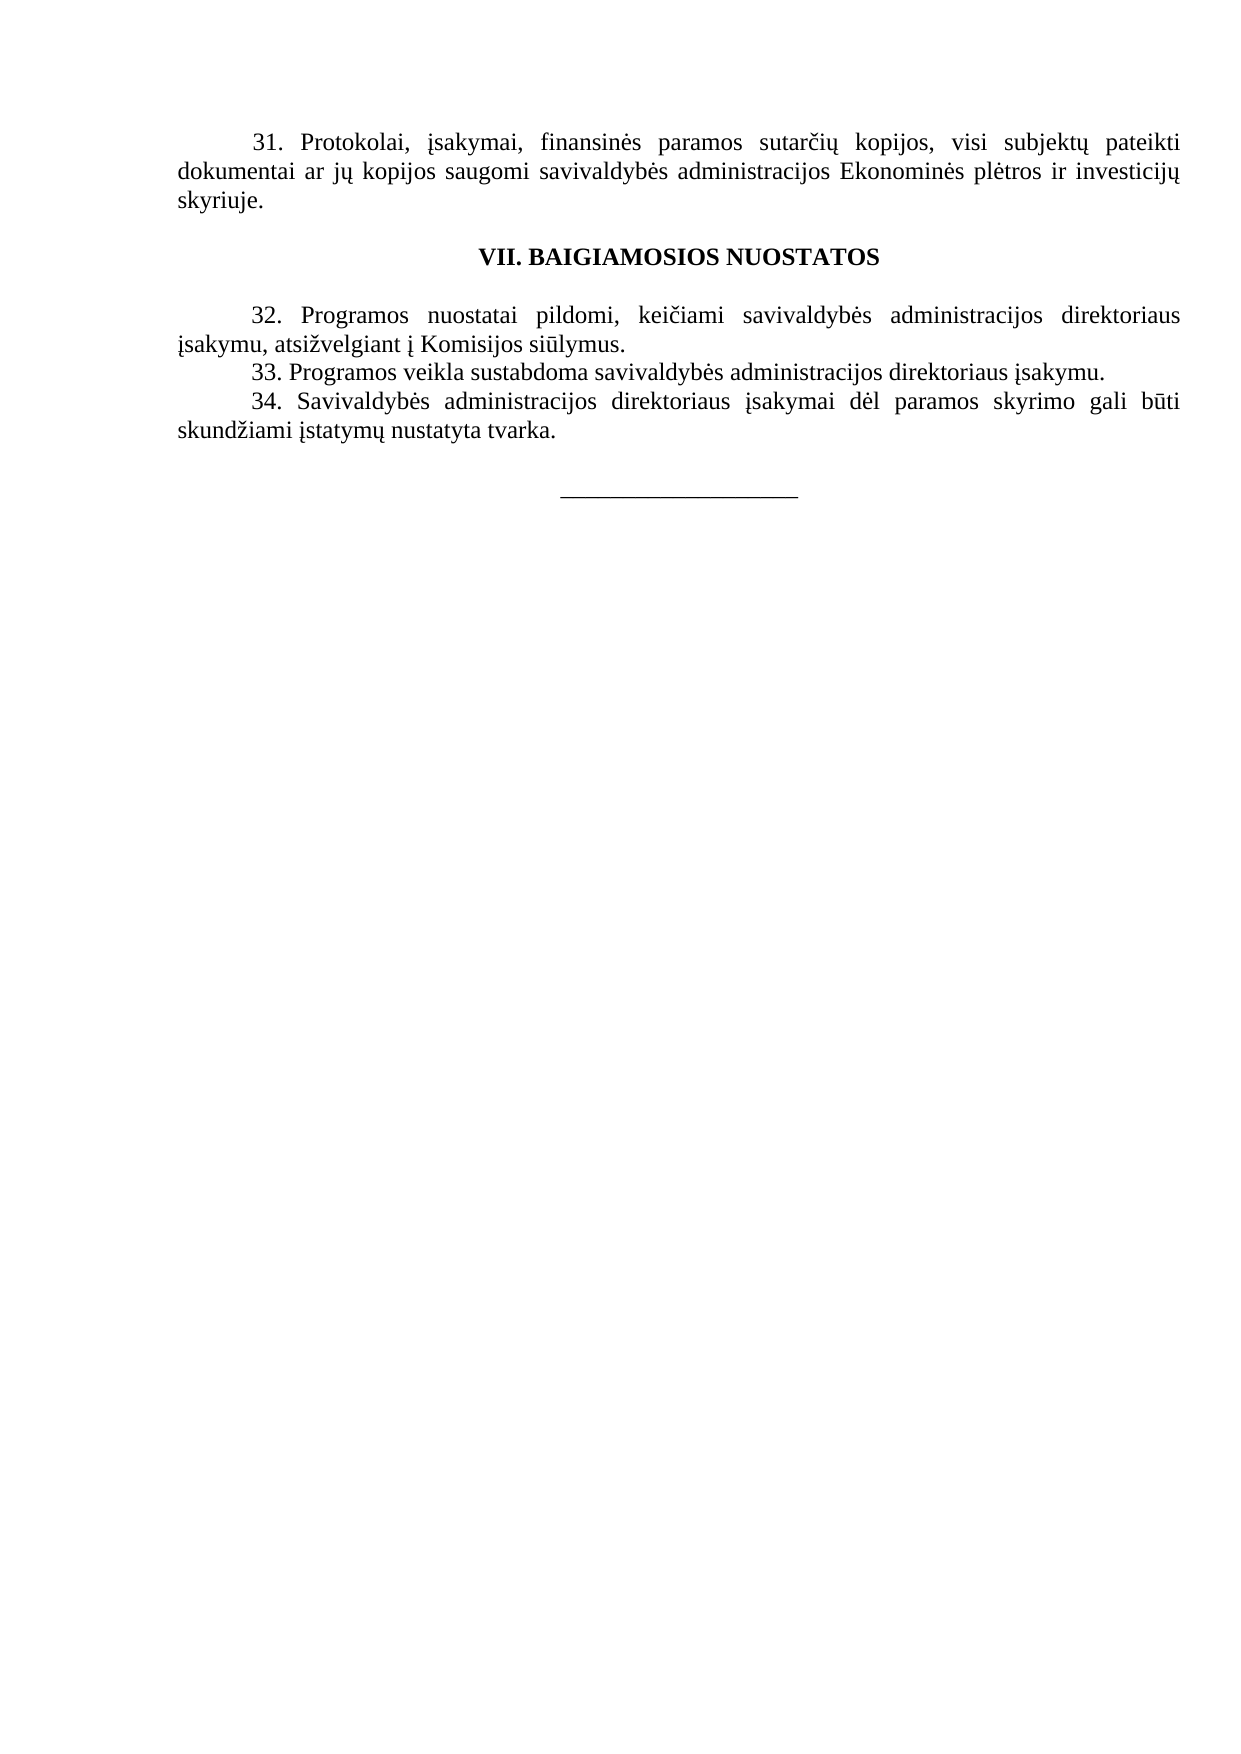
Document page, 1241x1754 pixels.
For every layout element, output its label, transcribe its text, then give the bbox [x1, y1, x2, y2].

text ___________________ [177, 472, 1181, 501]
text 32. Programos nuostatai pildomi, keičiami savivaldybės administracijos direktoriaus įsakymu, atsižvelgiant į Komisijos siūlymus. [177, 300, 1181, 357]
text 33. Programos veikla sustabdoma savivaldybės administracijos direktoriaus įsakymu. [177, 357, 1181, 386]
text 31. Protokolai, įsakymai, finansinės paramos sutarčių kopijos, visi subjektų pateikti dokumentai ar jų kopijos saugomi savivaldybės administracijos Ekonominės plėtros ir investicijų skyriuje. [177, 127, 1181, 214]
text VII. BAIGIAMOSIOS NUOSTATOS [177, 242, 1181, 271]
text 34. Savivaldybės administracijos direktoriaus įsakymai dėl paramos skyrimo gali būti skundžiami įstatymų nustatyta tvarka. [177, 386, 1181, 444]
